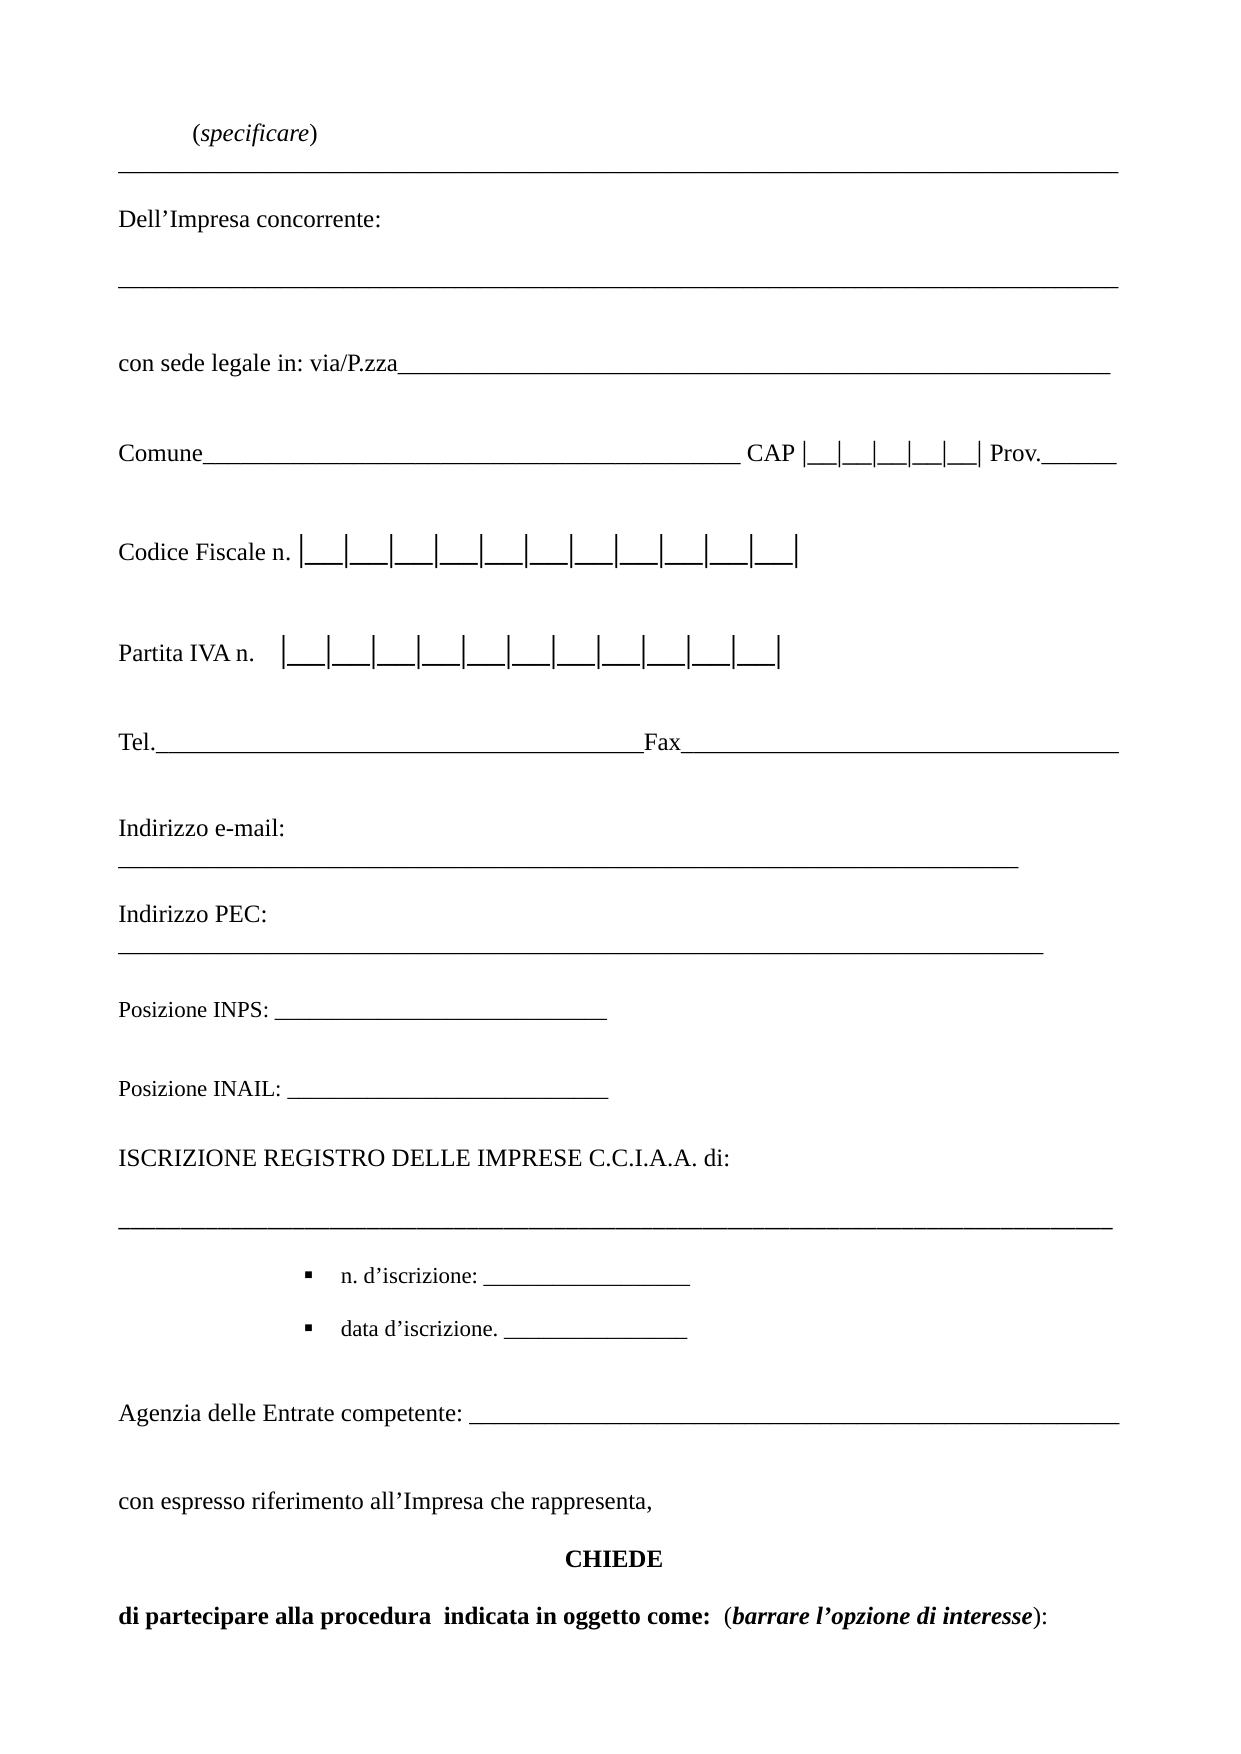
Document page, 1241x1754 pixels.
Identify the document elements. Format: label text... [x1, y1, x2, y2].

text Indirizzo e-mail: ________________________________________________________________________ [118, 813, 1122, 870]
text Tel._______________________________________Fax___________________________________ [118, 727, 1122, 755]
text ________________________________________________________________________________ [118, 1203, 1122, 1233]
list data d’iscrizione. ________________ [303, 1314, 1122, 1341]
text Comune___________________________________________ CAP |__|__|__|__|__| Prov.______ [118, 434, 1122, 468]
text (specificare) ________________________________________________________________________________ [118, 118, 1122, 176]
text di partecipare alla procedura indicata in oggetto come: (barrare l’opzione di interesse): [118, 1601, 1122, 1630]
text ISCRIZIONE REGISTRO DELLE IMPRESE C.C.I.A.A. di: [118, 1143, 1122, 1172]
text Posizione INAIL: ____________________________ [118, 1075, 1122, 1101]
text Dell’Impresa concorrente: [118, 204, 1122, 233]
text Agenzia delle Entrate competente: ____________________________________________________ [118, 1398, 1122, 1427]
text CHIEDE [118, 1544, 1122, 1573]
text con sede legale in: via/P.zza_________________________________________________________ [118, 348, 1122, 377]
list n. d’iscrizione: __________________ [303, 1262, 1122, 1288]
text con espresso riferimento all’Impresa che rappresenta, [118, 1486, 1122, 1515]
text Codice Fiscale n. |__|__|__|__|__|__|__|__|__|__|__| [118, 525, 1122, 568]
text ________________________________________________________________________________ [118, 262, 1122, 291]
text Partita IVA n. |__|__|__|__|__|__|__|__|__|__|__| [118, 626, 1122, 669]
text Posizione INPS: _____________________________ [118, 996, 1122, 1022]
text Indirizzo PEC: __________________________________________________________________________ [118, 899, 1122, 957]
